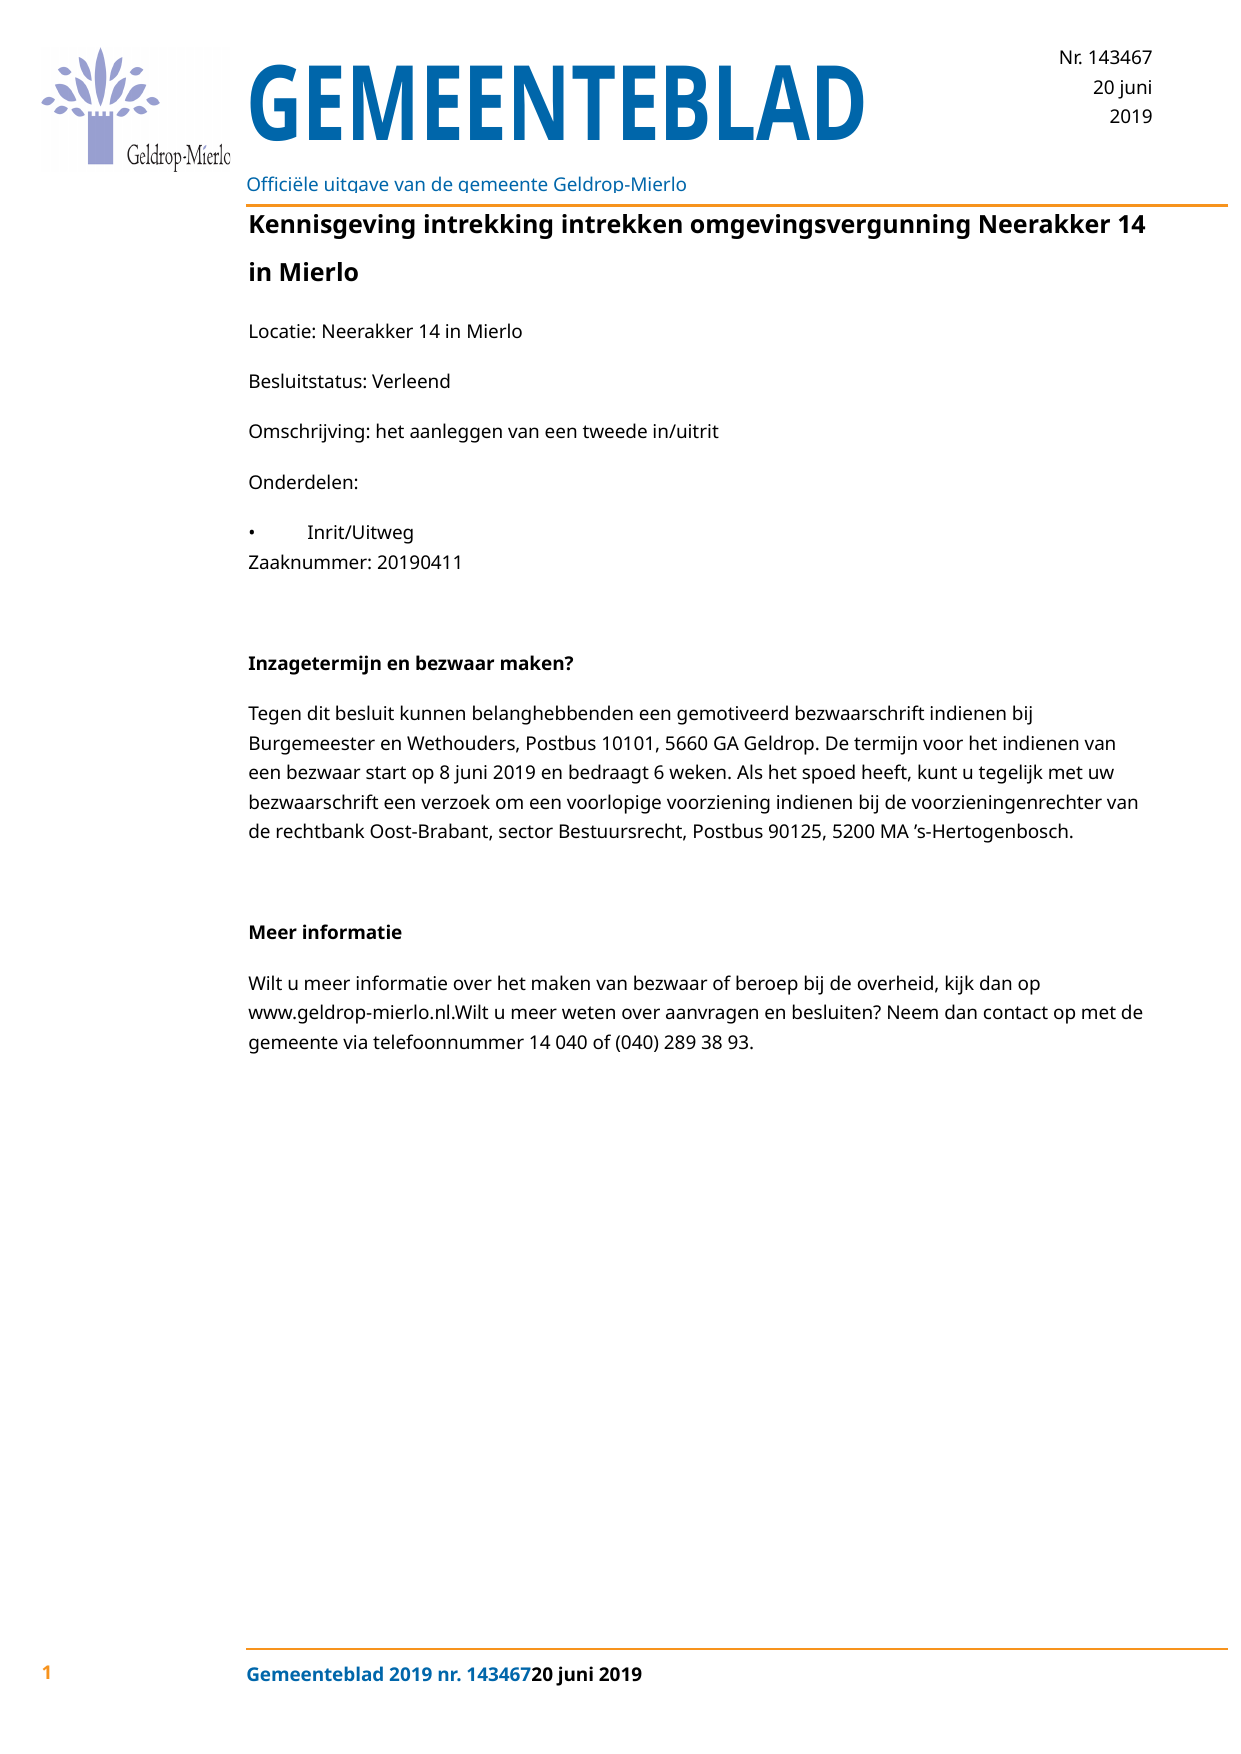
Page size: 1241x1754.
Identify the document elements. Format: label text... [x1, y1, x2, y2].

text Onderdelen: [248, 469, 1152, 495]
picture [41, 47, 231, 172]
text Tegen dit besluit kunnen belanghebbenden een gemotiveerd bezwaarschrift indienen bij Burgemeester en Wethouders, Postbus 10101, 5660 GA Geldrop. De termijn voor het indienen van een bezwaar start op 8 juni 2019 en bedraagt 6 weken. Als het spoed heeft, kunt u tegelijk met uw bezwaarschrift een verzoek om een voorlopige voorziening indienen bij de voorzieningenrechter van de rechtbank Oost-Brabant, sector Bestuursrecht, Postbus 90125, 5200 MA ’s-Hertogenbosch. [248, 700, 1152, 844]
text Meer informatie [248, 919, 1152, 945]
list Inrit/Uitweg [248, 519, 1152, 545]
text Locatie: Neerakker 14 in Mierlo [248, 318, 1152, 344]
text Zaaknummer: 20190411 [248, 549, 1152, 575]
text Besluitstatus: Verleend [248, 368, 1152, 394]
text Wilt u meer informatie over het maken van bezwaar of beroep bij de overheid, kijk dan op www.geldrop-mierlo.nl.Wilt u meer weten over aanvragen en besluiten? Neem dan contact op met de gemeente via telefoonnummer 14 040 of (040) 289 38 93. [248, 970, 1152, 1055]
text Omschrijving: het aanleggen van een tweede in/uitrit [248, 419, 1152, 444]
text Inzagetermijn en bezwaar maken? [248, 650, 1152, 676]
text Kennisgeving intrekking intrekken omgevingsvergunning Neerakker 14 in Mierlo [248, 207, 1152, 288]
